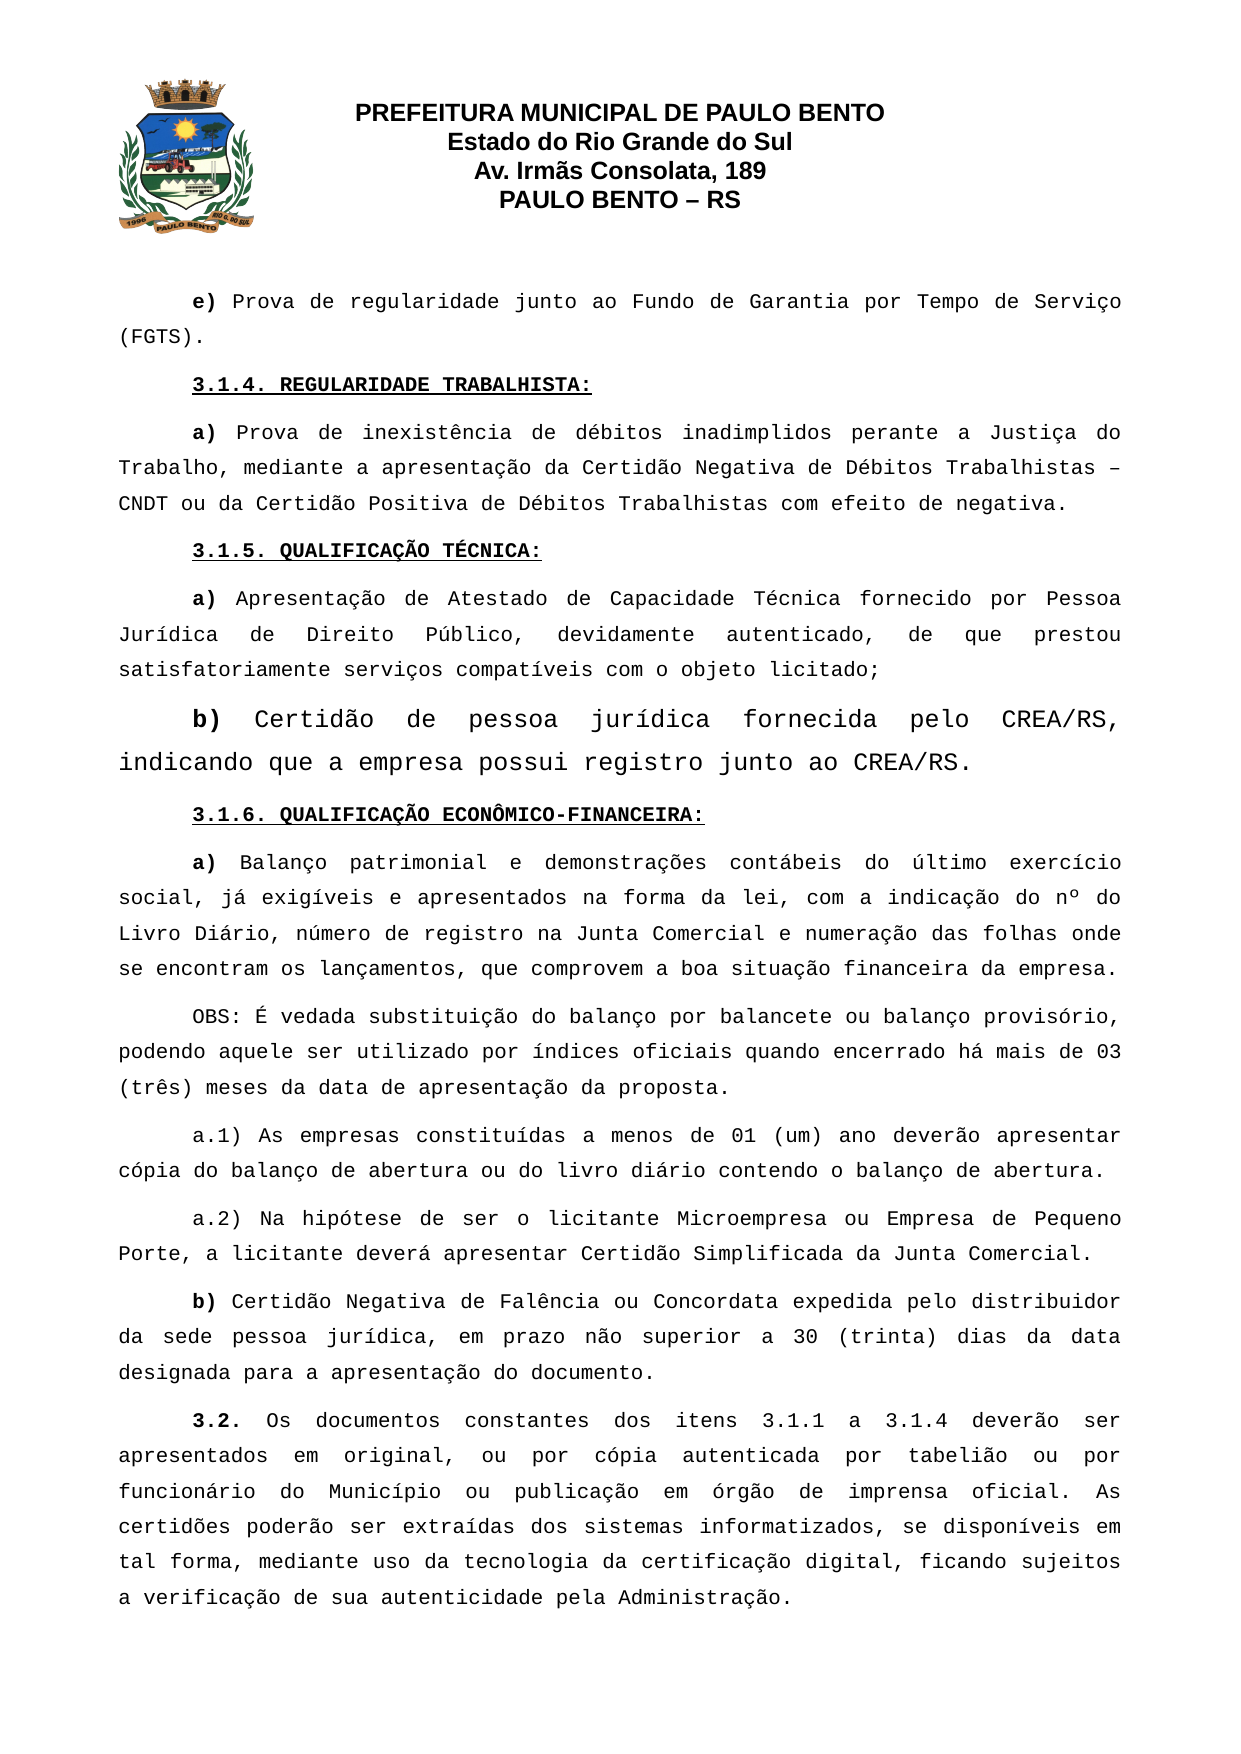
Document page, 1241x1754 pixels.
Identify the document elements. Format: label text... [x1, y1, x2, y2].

text a.1) As empresas constituídas a menos de 01 (um) ano deverão apresentar cópia do balanço de abertura ou do livro diário contendo o balanço de abertura. [118, 1125, 1122, 1184]
text b) Certidão de pessoa jurídica fornecida pelo CREA/RS, indicando que a empresa possui registro junto ao CREA/RS. [118, 707, 1122, 778]
text a.2) Na hipótese de ser o licitante Microempresa ou Empresa de Pequeno Porte, a licitante deverá apresentar Certidão Simplificada da Junta Comercial. [118, 1208, 1122, 1267]
text OBS: É vedada substituição do balanço por balancete ou balanço provisório, podendo aquele ser utilizado por índices oficiais quando encerrado há mais de 03 (três) meses da data de apresentação da proposta. [118, 1006, 1122, 1101]
text a) Balanço patrimonial e demonstrações contábeis do último exercício social, já exigíveis e apresentados na forma da lei, com a indicação do nº do Livro Diário, número de registro na Junta Comercial e numeração das folhas onde se encontram os lançamentos, que comprovem a boa situação financeira da empresa. [118, 852, 1122, 982]
text 3.1.6. QUALIFICAÇÃO ECONÔMICO-FINANCEIRA: [118, 804, 1122, 828]
text a) Apresentação de Atestado de Capacidade Técnica fornecido por Pessoa Jurídica de Direito Público, devidamente autenticado, de que prestou satisfatoriamente serviços compatíveis com o objeto licitado; [118, 588, 1122, 683]
text b) Certidão Negativa de Falência ou Concordata expedida pelo distribuidor da sede pessoa jurídica, em prazo não superior a 30 (trinta) dias da data designada para a apresentação do documento. [118, 1291, 1122, 1386]
text 3.1.4. REGULARIDADE TRABALHISTA: [118, 374, 1122, 397]
text 3.2. Os documentos constantes dos itens 3.1.1 a 3.1.4 deverão ser apresentados em original, ou por cópia autenticada por tabelião ou por funcionário do Município ou publicação em órgão de imprensa oficial. As certidões poderão ser extraídas dos sistemas informatizados, se disponíveis em tal forma, mediante uso da tecnologia da certificação digital, ficando sujeitos a verificação de sua autenticidade pela Administração. [118, 1410, 1122, 1611]
text 3.1.5. QUALIFICAÇÃO TÉCNICA: [118, 540, 1122, 564]
text a) Prova de inexistência de débitos inadimplidos perante a Justiça do Trabalho, mediante a apresentação da Certidão Negativa de Débitos Trabalhistas – CNDT ou da Certidão Positiva de Débitos Trabalhistas com efeito de negativa. [118, 422, 1122, 516]
text e) Prova de regularidade junto ao Fundo de Garantia por Tempo de Serviço (FGTS). [118, 291, 1122, 350]
